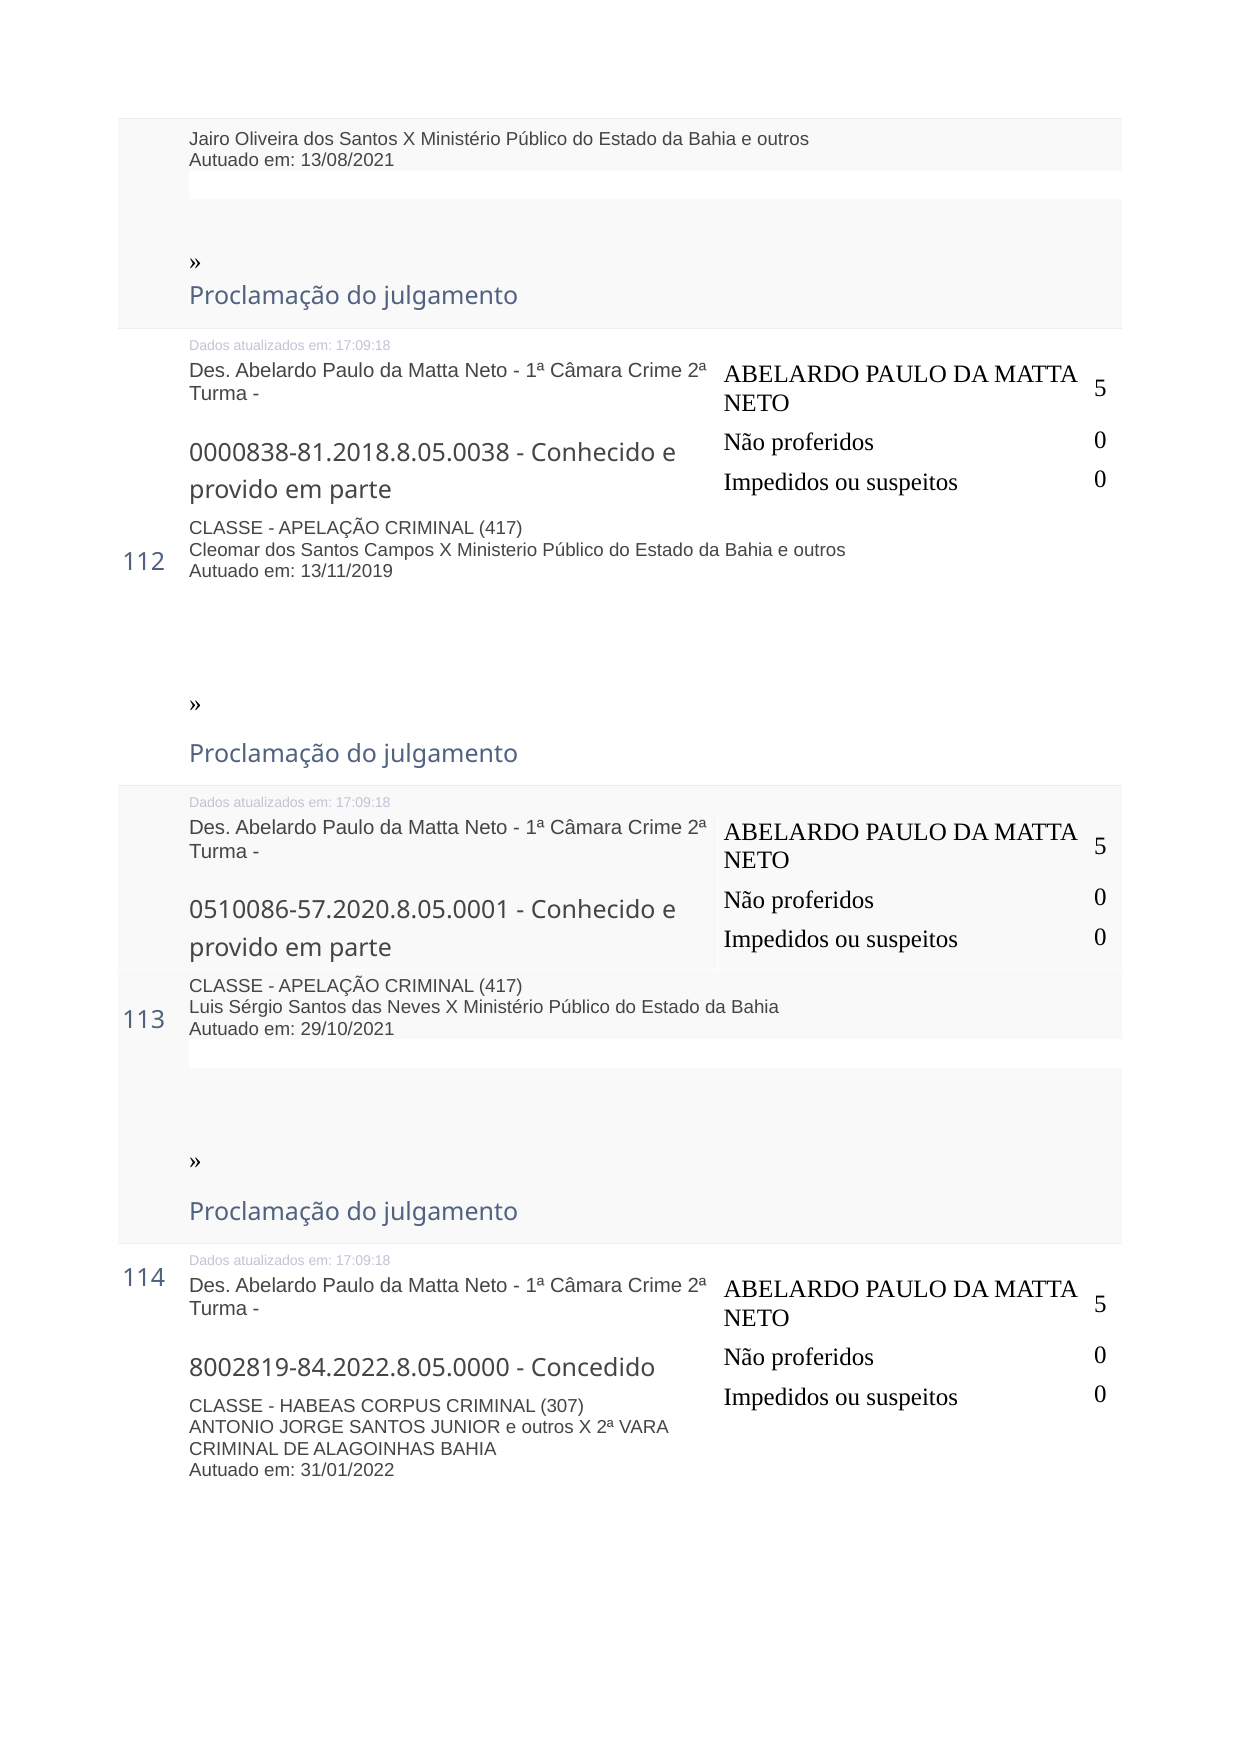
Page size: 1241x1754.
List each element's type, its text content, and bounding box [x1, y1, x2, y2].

table_cell [169, 786, 189, 1243]
table_cell 0 [1091, 459, 1119, 498]
table_cell [720, 498, 1091, 509]
table_cell Não proferidos [720, 877, 1091, 916]
table_cell » Proclamação do julgamento [189, 199, 1122, 328]
table_cell [169, 329, 189, 785]
table_header [718, 353, 1122, 512]
table_cell [169, 119, 189, 328]
table_header 5 [1091, 356, 1119, 419]
table_cell Des. Abelardo Paulo da Matta Neto - 1ª Câmara Crime 2ª Turma - 8002819-84.2022.8.05.0000 - Concedido CLASSE - HABEAS CORPUS CRIMINAL (307) ANTONIO JORGE SANTOS JUNIOR e outros X 2ª VARA CRIMINAL DE ALAGOINHAS BAHIA Autuado em: 31/01/2022 [189, 1269, 1122, 1481]
table_cell [1091, 498, 1119, 509]
table_cell 0 [1091, 1374, 1119, 1413]
table_cell Dados atualizados em: 17:09:18 Des. Abelardo Paulo da Matta Neto - 1ª Câmara Crime 2ª Turma - 0510086-57.2020.8.05.0001 - Conhecido e provido em parte [189, 786, 1122, 969]
table_header 5 [1091, 814, 1119, 877]
table_cell 0 [1091, 1335, 1119, 1374]
table_cell Impedidos ou suspeitos [720, 916, 1091, 956]
table_cell 0 [1091, 420, 1119, 459]
table_cell Não proferidos [720, 1335, 1091, 1374]
table_cell [720, 956, 1091, 966]
table_cell 114 [118, 1244, 169, 1509]
table_cell Dados atualizados em: 17:09:18 [189, 1244, 1122, 1268]
table_cell [1091, 956, 1119, 966]
table_cell 112 [118, 329, 169, 785]
table_cell » Proclamação do julgamento [189, 1068, 1122, 1243]
table_header [718, 811, 1122, 969]
table_cell » Proclamação do julgamento [189, 610, 1122, 785]
table_cell 113 [118, 786, 169, 1243]
table_header [718, 1269, 1122, 1427]
table_cell Impedidos ou suspeitos [720, 459, 1091, 498]
table_header ABELARDO PAULO DA MATTA NETO [720, 1271, 1091, 1335]
table_cell 0 [1091, 916, 1119, 956]
table_cell [169, 1244, 189, 1509]
table_cell CLASSE - APELAÇÃO CRIMINAL (417) Luis Sérgio Santos das Neves X Ministério Público do Estado da Bahia Autuado em: 29/10/2021 [189, 970, 1122, 1039]
table_cell [118, 119, 169, 328]
table_cell [720, 1414, 1091, 1424]
table_cell Jairo Oliveira dos Santos X Ministério Público do Estado da Bahia e outros Autuado em: 13/08/2021 [189, 119, 1122, 171]
table_cell Dados atualizados em: 17:09:18 Des. Abelardo Paulo da Matta Neto - 1ª Câmara Crime 2ª Turma - 0000838-81.2018.8.05.0038 - Conhecido e provido em parte CLASSE - APELAÇÃO CRIMINAL (417) Cleomar dos Santos Campos X Ministerio Público do Estado da Bahia e outros Autuado em: 13/11/2019 [189, 329, 1122, 581]
table_header ABELARDO PAULO DA MATTA NETO [720, 356, 1091, 419]
table_header 5 [1091, 1271, 1119, 1335]
table_cell [1091, 1414, 1119, 1424]
table_cell Impedidos ou suspeitos [720, 1374, 1091, 1413]
table_cell Não proferidos [720, 420, 1091, 459]
table_cell 0 [1091, 877, 1119, 916]
table_header ABELARDO PAULO DA MATTA NETO [720, 814, 1091, 877]
